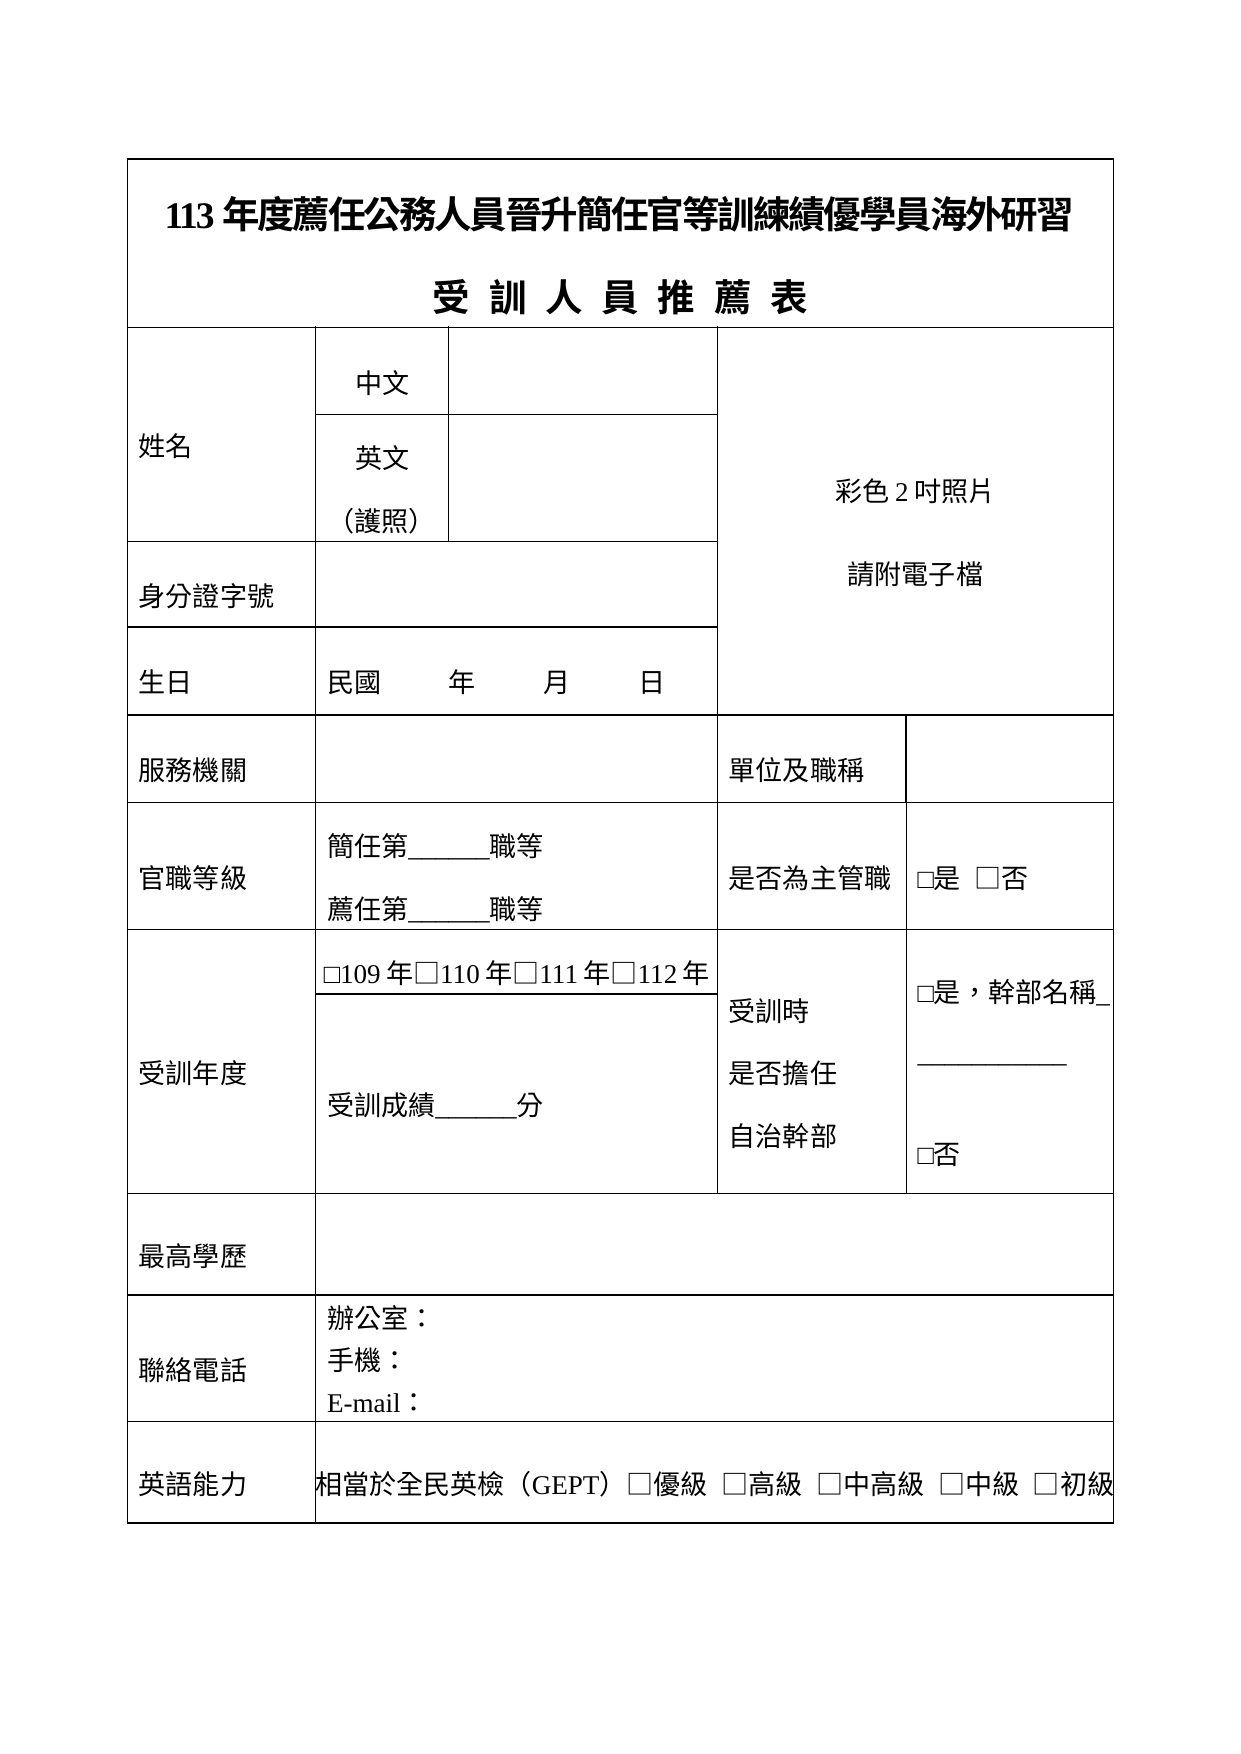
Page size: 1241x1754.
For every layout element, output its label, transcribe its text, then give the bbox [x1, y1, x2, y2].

table_cell □是，幹部名稱____________ □否 [907, 930, 1113, 1192]
table_cell 中文 [316, 328, 448, 414]
table_cell 官職等級 [128, 803, 315, 928]
table_cell □是 □否 [907, 803, 1113, 928]
table_cell 單位及職稱 [718, 716, 905, 802]
table_cell [316, 1194, 1113, 1294]
table_cell 辦公室： 手機： E-mail： [316, 1296, 1113, 1421]
table_cell 英語能力 [128, 1422, 315, 1522]
table_header 113年度薦任公務人員晉升簡任官等訓練績優學員海外研習 受 訓 人 員 推 薦 表 [128, 160, 1113, 326]
table_cell 姓名 [128, 328, 315, 541]
table_cell [449, 328, 717, 414]
table_cell 受訓時 是否擔任 自治幹部 [718, 930, 906, 1192]
table_cell 彩色2吋照片 請附電子檔 [718, 328, 1113, 714]
table_cell 聯絡電話 [128, 1296, 315, 1421]
table_cell 最高學歷 [128, 1194, 315, 1294]
table_cell 民國 年 月 日 [316, 628, 717, 714]
table_cell 受訓年度 [128, 930, 315, 1192]
table_cell 簡任第______職等 薦任第______職等 [316, 803, 717, 928]
table_cell [449, 415, 717, 541]
table_cell 英文 （護照） [316, 415, 448, 541]
table_cell [316, 716, 717, 802]
table_cell 受訓成績______分 [316, 995, 717, 1192]
table_cell 是否為主管職 [718, 803, 906, 928]
table_cell 服務機關 [128, 716, 315, 802]
table_cell 相當於全民英檢（GEPT）□優級 □高級 □中高級 □中級 □初級 [316, 1422, 1113, 1522]
table_cell [907, 716, 1113, 802]
table_cell [316, 542, 717, 626]
table_cell 身分證字號 [128, 542, 315, 626]
table_cell 生日 [128, 628, 315, 714]
table_cell □109年□110年□111年□112年 [316, 930, 717, 993]
